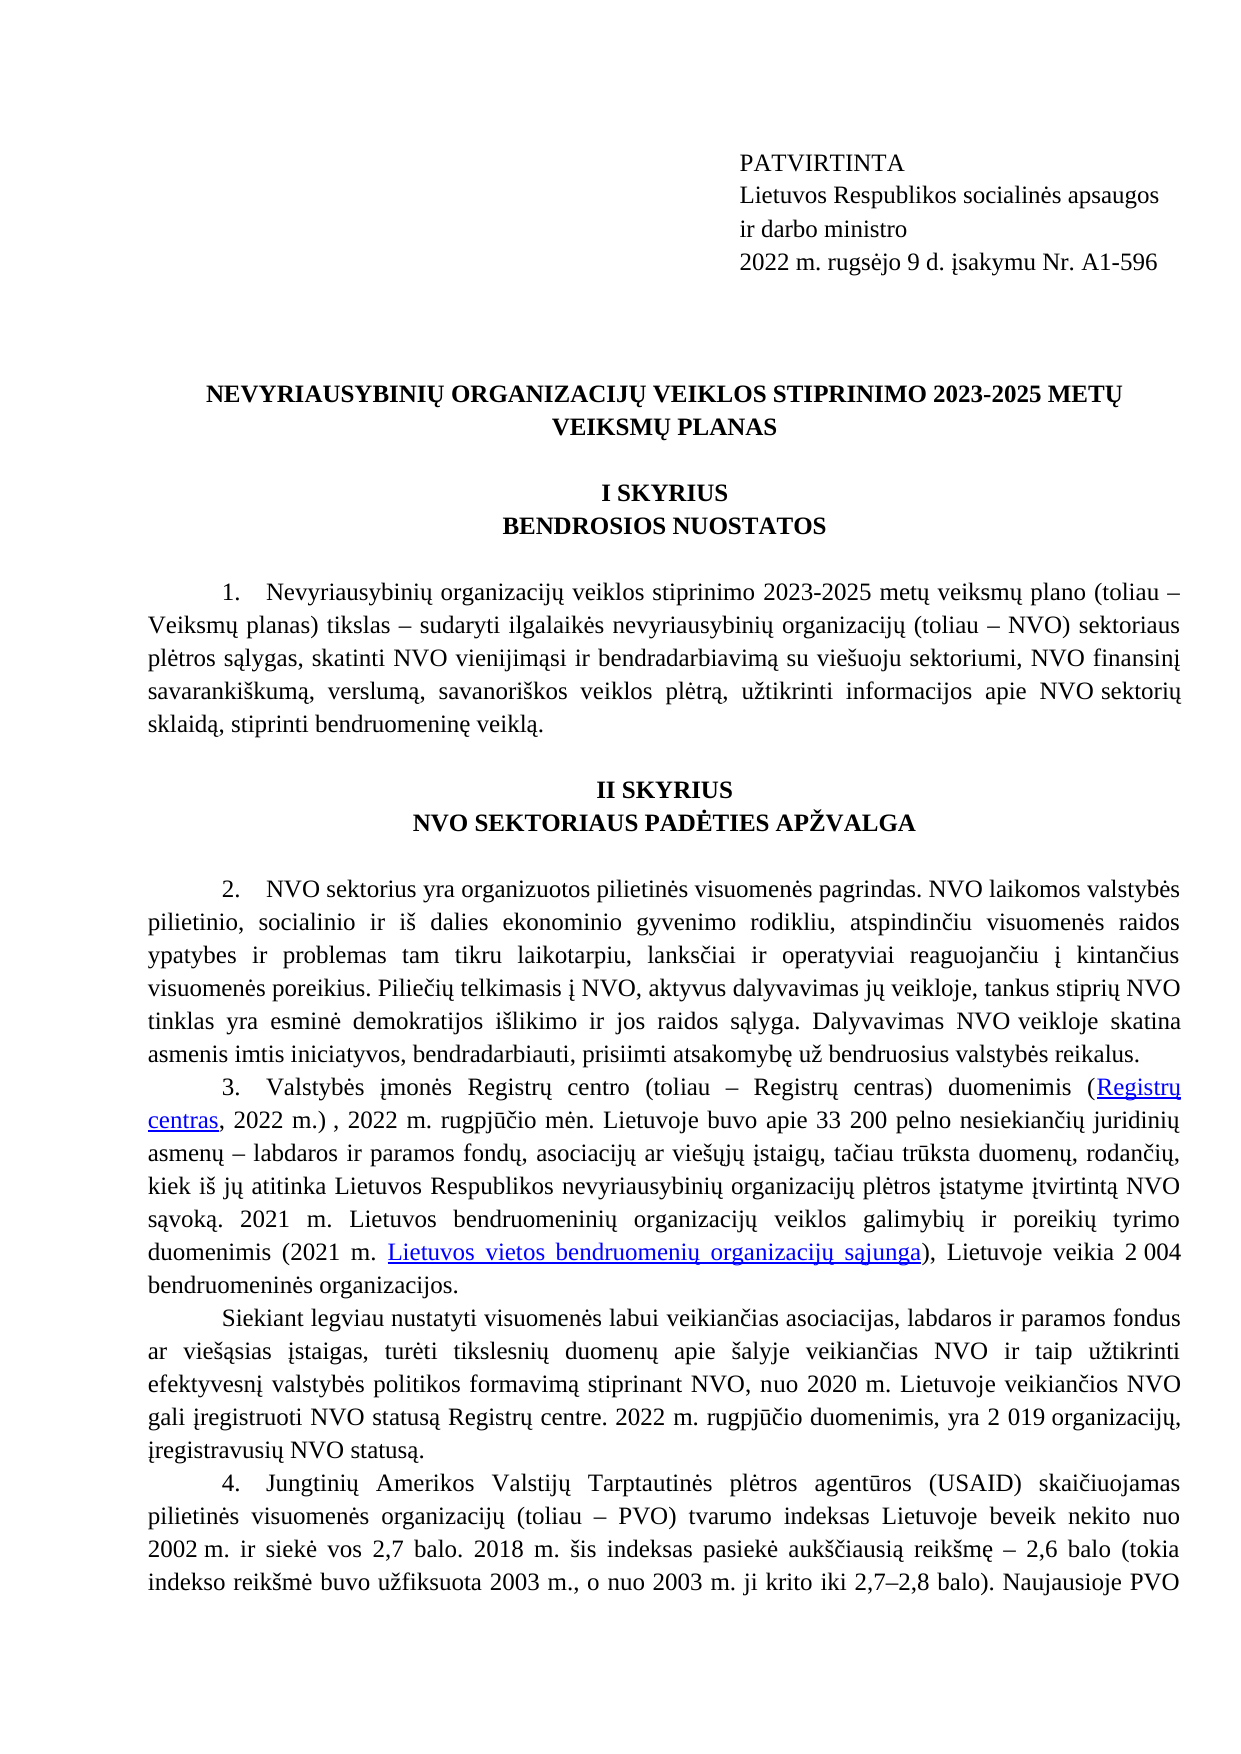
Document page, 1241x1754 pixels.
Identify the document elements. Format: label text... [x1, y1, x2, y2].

text NEVYRIAUSYBINIŲ ORGANIZACIJŲ VEIKLOS STIPRINIMO 2023-2025 METŲ VEIKSMŲ PLANAS [148, 379, 1181, 441]
text Lietuvos Respublikos socialinės apsaugos [739, 181, 1181, 209]
text PATVIRTINTA [739, 148, 1181, 176]
text Siekiant legviau nustatyti visuomenės labui veikiančias asociacijas, labdaros ir paramos fondus ar viešąsias įstaigas, turėti tikslesnių duomenų apie šalyje veikiančias NVO ir taip užtikrinti efektyvesnį valstybės politikos formavimą stiprinant NVO, nuo 2020 m. Lietuvoje veikiančios NVO gali įregistruoti NVO statusą Registrų centre. 2022 m. rugpjūčio duomenimis, yra 2 019 organizacijų, įregistravusių NVO statusą. [148, 1303, 1181, 1464]
text I SKYRIUS [148, 478, 1181, 507]
text 2022 m. rugsėjo 9 d. įsakymu Nr. A1-596 [739, 247, 1181, 275]
text 2. NVO sektorius yra organizuotos pilietinės visuomenės pagrindas. NVO laikomos valstybės pilietinio, socialinio ir iš dalies ekonominio gyvenimo rodikliu, atspindinčiu visuomenės raidos ypatybes ir problemas tam tikru laikotarpiu, lanksčiai ir operatyviai reaguojančiu į kintančius visuomenės poreikius. Piliečių telkimasis į NVO, aktyvus dalyvavimas jų veikloje, tankus stiprių NVO tinklas yra esminė demokratijos išlikimo ir jos raidos sąlyga. Dalyvavimas NVO veikloje skatina asmenis imtis iniciatyvos, bendradarbiauti, prisiimti atsakomybę už bendruosius valstybės reikalus. [148, 874, 1181, 1068]
text 3. Valstybės įmonės Registrų centro (toliau – Registrų centras) duomenimis (Registrų centras, 2022 m.) , 2022 m. rugpjūčio mėn. Lietuvoje buvo apie 33 200 pelno nesiekiančių juridinių asmenų – labdaros ir paramos fondų, asociacijų ar viešųjų įstaigų, tačiau trūksta duomenų, rodančių, kiek iš jų atitinka Lietuvos Respublikos nevyriausybinių organizacijų plėtros įstatyme įtvirtintą NVO sąvoką. 2021 m. Lietuvos bendruomeninių organizacijų veiklos galimybių ir poreikių tyrimo duomenimis (2021 m. Lietuvos vietos bendruomenių organizacijų sąjunga), Lietuvoje veikia 2 004 bendruomeninės organizacijos. [148, 1072, 1181, 1299]
text BENDROSIOS NUOSTATOS [148, 511, 1181, 539]
text ir darbo ministro [739, 214, 1181, 242]
text 1. Nevyriausybinių organizacijų veiklos stiprinimo 2023-2025 metų veiksmų plano (toliau – Veiksmų planas) tikslas – sudaryti ilgalaikės nevyriausybinių organizacijų (toliau – NVO) sektoriaus plėtros sąlygas, skatinti NVO vienijimąsi ir bendradarbiavimą su viešuoju sektoriumi, NVO finansinį savarankiškumą, verslumą, savanoriškos veiklos plėtrą, užtikrinti informacijos apie NVO sektorių sklaidą, stiprinti bendruomeninę veiklą. [148, 577, 1181, 738]
text NVO SEKTORIAUS PADĖTIES APŽVALGA [148, 808, 1181, 837]
text 4. Jungtinių Amerikos Valstijų Tarptautinės plėtros agentūros (USAID) skaičiuojamas pilietinės visuomenės organizacijų (toliau – PVO) tvarumo indeksas Lietuvoje beveik nekito nuo 2002 m. ir siekė vos 2,7 balo. 2018 m. šis indeksas pasiekė aukščiausią reikšmę – 2,6 balo (tokia indekso reikšmė buvo užfiksuota 2003 m., o nuo 2003 m. ji krito iki 2,7–2,8 balo). Naujausioje PVO [148, 1468, 1181, 1596]
text II SKYRIUS [148, 775, 1181, 804]
